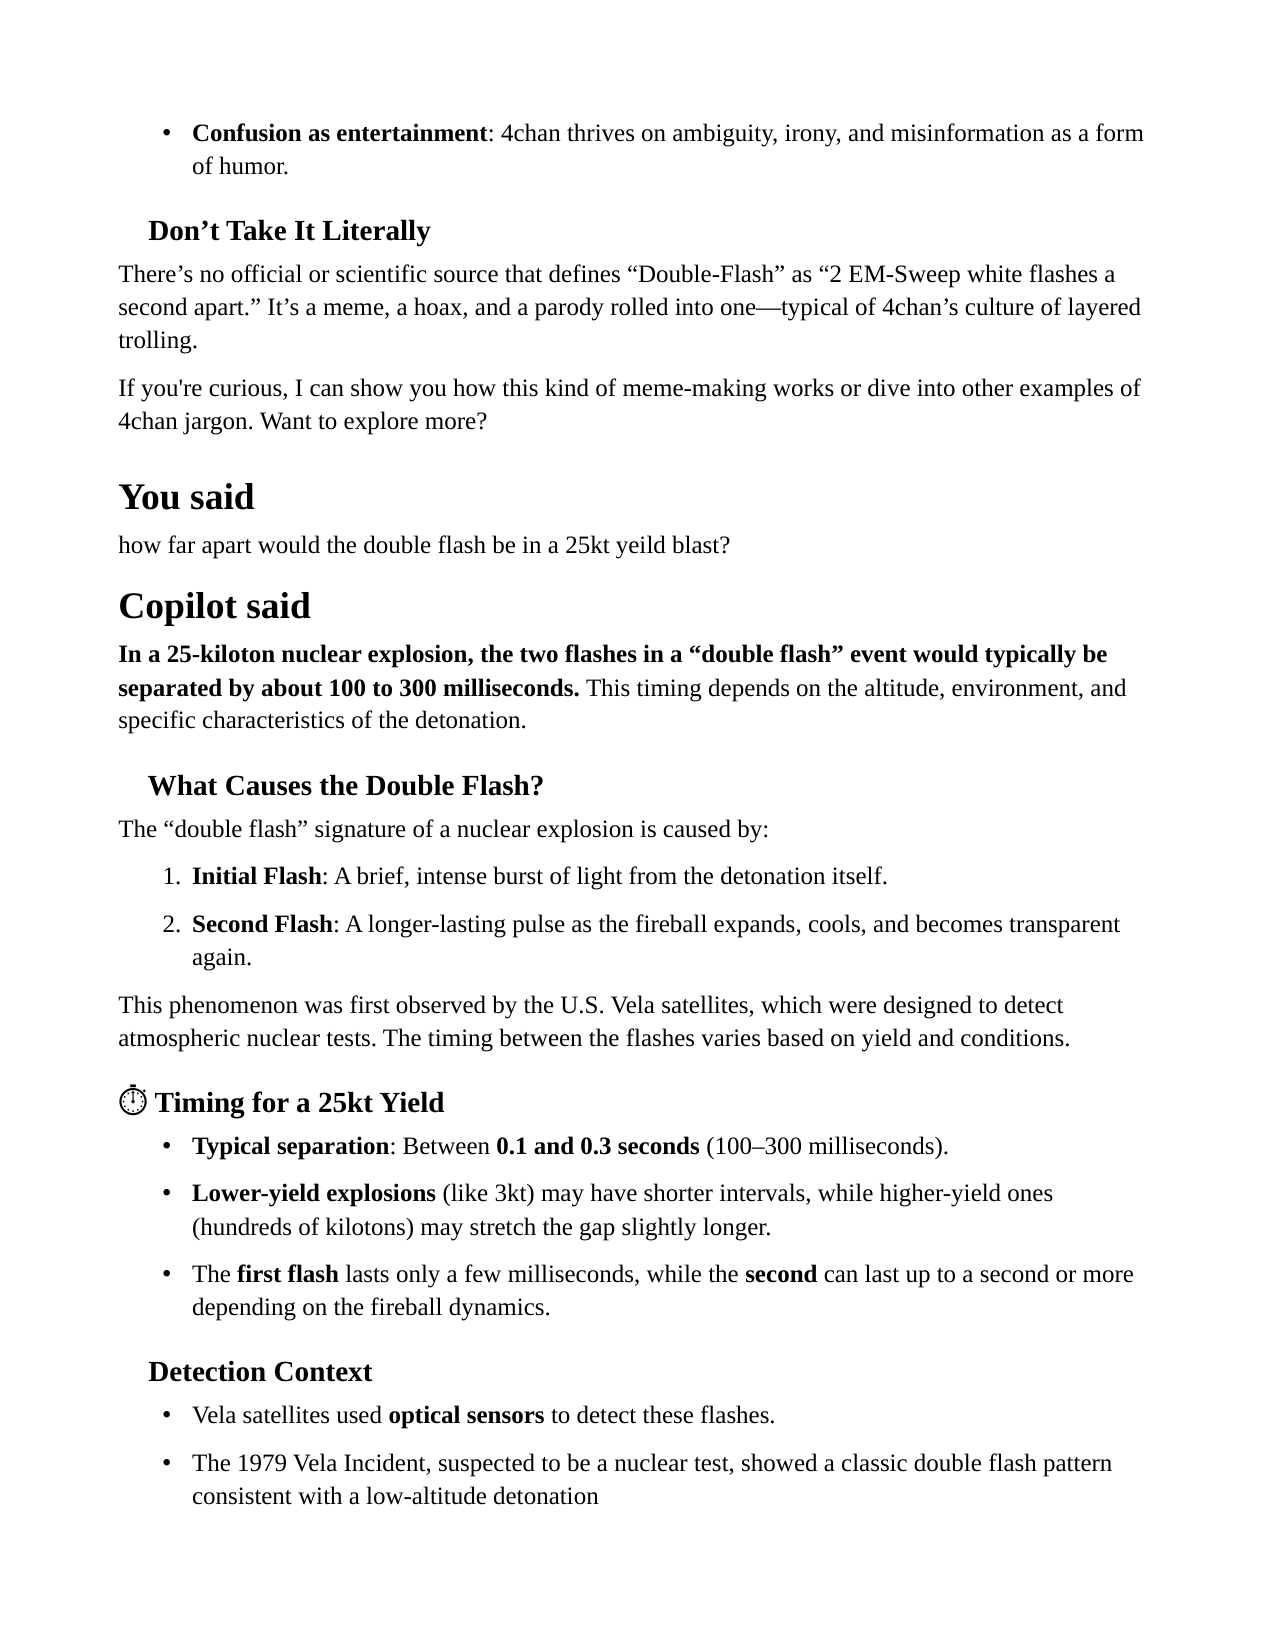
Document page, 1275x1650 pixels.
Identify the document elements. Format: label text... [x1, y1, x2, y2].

subtitle 📡 Detection Context [118, 1354, 1157, 1388]
text There’s no official or scientific source that defines “Double-Flash” as “2 EM-Sweep white flashes a second apart.” It’s a meme, a hoax, and a parody rolled into one—typical of 4chan’s culture of layered trolling. [118, 259, 1157, 354]
subtitle 🚫 Don’t Take It Literally [118, 213, 1157, 247]
list Lower-yield explosions (like 3kt) may have shorter intervals, while higher-yield ones (hundreds of kilotons) may stretch the gap slightly longer. [162, 1178, 1157, 1240]
text This phenomenon was first observed by the U.S. Vela satellites, which were designed to detect atmospheric nuclear tests. The timing between the flashes varies based on yield and conditions. [118, 990, 1157, 1051]
text In a 25-kiloton nuclear explosion, the two flashes in a “double flash” event would typically be separated by about 100 to 300 milliseconds. This timing depends on the altitude, environment, and specific characteristics of the detonation. [118, 639, 1157, 734]
text The “double flash” signature of a nuclear explosion is caused by: [118, 814, 1157, 843]
list The 1979 Vela Incident, suspected to be a nuclear test, showed a classic double flash pattern consistent with a low-altitude detonation [162, 1448, 1157, 1510]
subtitle Copilot said [118, 584, 1157, 627]
list The first flash lasts only a few milliseconds, while the second can last up to a second or more depending on the fireball dynamics. [162, 1259, 1157, 1321]
list Typical separation: Between 0.1 and 0.3 seconds (100–300 milliseconds). [162, 1131, 1157, 1160]
list Initial Flash: A brief, intense burst of light from the detonation itself. [162, 861, 1157, 890]
text If you're curious, I can show you how this kind of meme-making works or dive into other examples of 4chan jargon. Want to explore more? [118, 373, 1157, 435]
text how far apart would the double flash be in a 25kt yeild blast? [118, 530, 1157, 559]
subtitle 🔥 What Causes the Double Flash? [118, 768, 1157, 801]
list Second Flash: A longer-lasting pulse as the fireball expands, cools, and becomes transparent again. [162, 909, 1157, 971]
list Vela satellites used optical sensors to detect these flashes. [162, 1400, 1157, 1429]
list Confusion as entertainment: 4chan thrives on ambiguity, irony, and misinformation as a form of humor. [162, 118, 1157, 180]
subtitle ⏱ Timing for a 25kt Yield [118, 1085, 1157, 1118]
subtitle You said [118, 474, 1157, 518]
